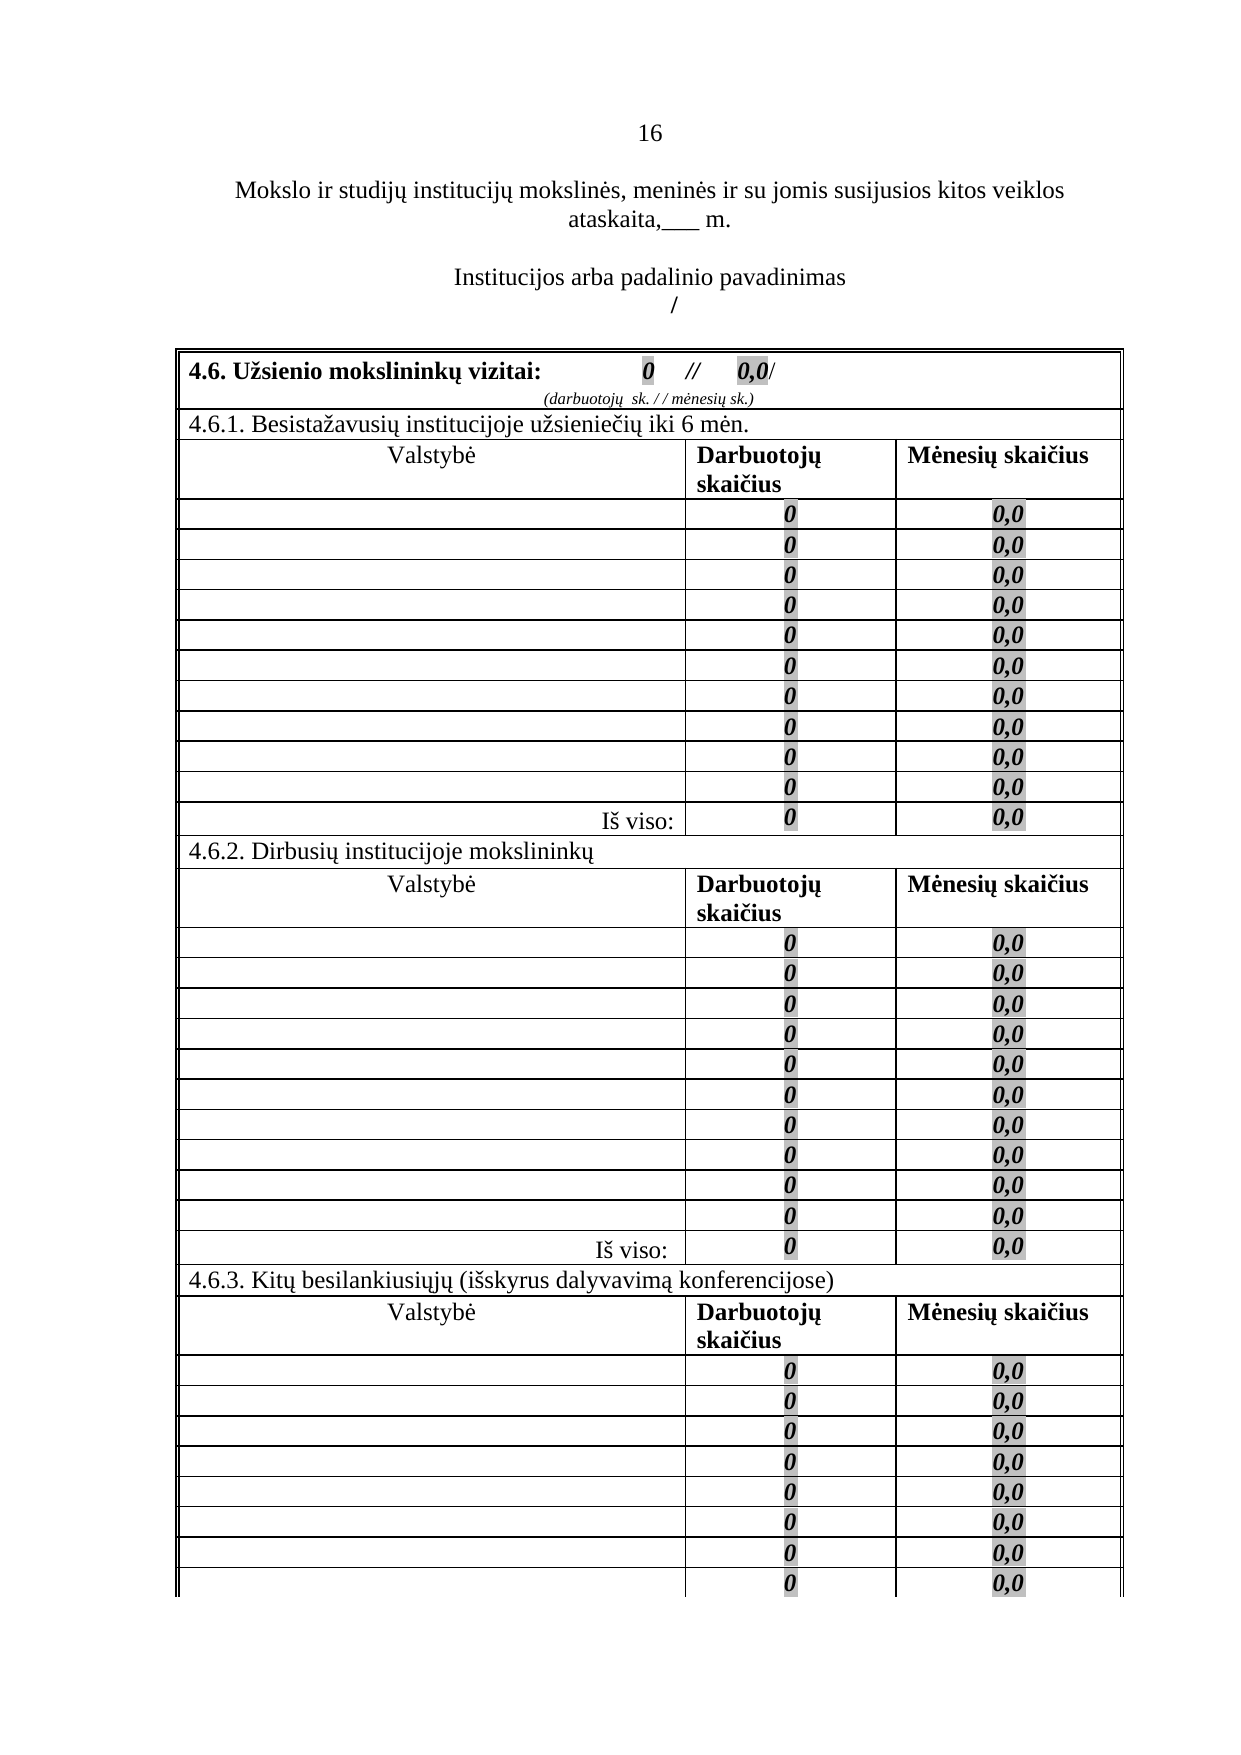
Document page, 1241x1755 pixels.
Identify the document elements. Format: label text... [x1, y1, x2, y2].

table_cell [180, 590, 685, 619]
table_cell 0,0 [897, 989, 1120, 1017]
table_cell 0 [686, 1201, 895, 1230]
table_cell [180, 621, 685, 649]
table_cell [180, 1447, 685, 1476]
table_cell 0,0 [897, 1050, 1120, 1078]
table_header 4.6. Užsienio mokslininkų vizitai: 0 // 0,0/ (darbuotojų sk. / / mėnesių sk.) [180, 353, 1120, 408]
table_cell 0,0 [897, 1538, 1120, 1566]
table_cell [180, 772, 685, 801]
table_cell [180, 1201, 685, 1230]
table_cell 0 [686, 1110, 895, 1139]
table_cell Valstybė [180, 440, 685, 498]
text Institucijos arba padalinio pavadinimas [177, 262, 1122, 291]
table_cell 0 [686, 1140, 895, 1169]
table_cell 4.6.1. Besistažavusių institucijoje užsieniečių iki 6 mėn. [180, 410, 1120, 439]
table_cell 0 [686, 1171, 895, 1199]
table_cell 0 [686, 989, 895, 1017]
table_cell [180, 1019, 685, 1048]
table_cell 0,0 [897, 928, 1120, 957]
table_cell 0,0 [897, 681, 1120, 710]
table_cell [180, 1356, 685, 1384]
table_cell [180, 530, 685, 558]
table_cell 0,0 [897, 1568, 1120, 1597]
table_cell 0,0 [897, 1201, 1120, 1230]
text / [177, 291, 1122, 319]
table_cell 0 [686, 712, 895, 740]
table_cell 0,0 [897, 621, 1120, 649]
table_cell 0,0 [897, 1140, 1120, 1169]
table_cell [180, 1538, 685, 1566]
table_cell 0,0 [897, 1171, 1120, 1199]
table_cell [180, 712, 685, 740]
table_cell [180, 1110, 685, 1139]
table_cell [180, 989, 685, 1017]
table_cell 0,0 [897, 1507, 1120, 1536]
table_cell 0 [686, 681, 895, 710]
table_cell 0 [686, 500, 895, 528]
table_cell 0 [686, 651, 895, 680]
text Mokslo ir studijų institucijų mokslinės, meninės ir su jomis susijusios kitos veiklos ataskaita,___ m. [177, 176, 1122, 233]
table_cell 0 [686, 1447, 895, 1476]
table_cell Darbuotojų skaičius [686, 1297, 895, 1354]
table_cell [180, 1507, 685, 1536]
table_cell Mėnesių skaičius [897, 869, 1120, 927]
table_cell 0,0 [897, 1447, 1120, 1476]
table_cell 0,0 [897, 1080, 1120, 1108]
table_cell [180, 958, 685, 987]
table_cell [180, 560, 685, 589]
table_cell 0,0 [897, 742, 1120, 771]
table_cell [180, 1477, 685, 1506]
table_cell 0 [686, 1477, 895, 1506]
table_cell 0,0 [897, 1477, 1120, 1506]
table_cell [180, 651, 685, 680]
table_cell 0 [686, 772, 895, 801]
table_cell [180, 1568, 685, 1597]
table_cell [180, 1050, 685, 1078]
table_cell 0,0 [897, 958, 1120, 987]
table_cell [180, 681, 685, 710]
table_cell Mėnesių skaičius [897, 440, 1120, 498]
table_cell 0 [686, 1507, 895, 1536]
table_cell [180, 928, 685, 957]
table_cell 0 [686, 1356, 895, 1384]
table_cell 0 [686, 590, 895, 619]
table_cell 4.6.3. Kitų besilankiusiųjų (išskyrus dalyvavimą konferencijose) [180, 1265, 1120, 1295]
table_cell Valstybė [180, 1297, 685, 1354]
table_cell 0 [686, 1417, 895, 1445]
table_cell Darbuotojų skaičius [686, 869, 895, 927]
table_cell 0 [686, 1080, 895, 1108]
table_cell Mėnesių skaičius [897, 1297, 1120, 1354]
table_cell 0 [686, 621, 895, 649]
table_cell 4.6.2. Dirbusių institucijoje mokslininkų [180, 836, 1120, 867]
table_cell 0 [686, 1019, 895, 1048]
table_cell 0,0 [897, 500, 1120, 528]
table_cell 0 [686, 560, 895, 589]
table_cell 0 [686, 1386, 895, 1415]
table_cell [180, 1080, 685, 1108]
table_cell [180, 1140, 685, 1169]
table_cell 0 [686, 742, 895, 771]
table_cell 0,0 [897, 712, 1120, 740]
table_cell 0,0 [897, 560, 1120, 589]
table_cell Valstybė [180, 869, 685, 927]
table_cell 0,0 [897, 1356, 1120, 1384]
table_cell 0,0 [897, 1386, 1120, 1415]
table_cell 0,0 [897, 1417, 1120, 1445]
table_cell 0 [686, 530, 895, 558]
table_cell 0 [686, 1231, 895, 1263]
table_cell 0,0 [897, 530, 1120, 558]
table_cell 0,0 [897, 803, 1120, 835]
table_cell 0 [686, 958, 895, 987]
table_cell 0,0 [897, 772, 1120, 801]
table_cell 0 [686, 1538, 895, 1566]
table_cell 0 [686, 928, 895, 957]
table_cell [180, 742, 685, 771]
table_cell Darbuotojų skaičius [686, 440, 895, 498]
table_cell 0 [686, 1568, 895, 1597]
table_cell [180, 1171, 685, 1199]
table_cell Iš viso: [180, 803, 685, 835]
table_cell [180, 1386, 685, 1415]
table_cell 0 [686, 1050, 895, 1078]
table_cell 0,0 [897, 651, 1120, 680]
table_cell 0,0 [897, 1110, 1120, 1139]
table_cell Iš viso: [180, 1231, 685, 1263]
table_cell 0 [686, 803, 895, 835]
table_cell [180, 1417, 685, 1445]
table_cell 0,0 [897, 1231, 1120, 1263]
table_cell [180, 500, 685, 528]
table_cell 0,0 [897, 590, 1120, 619]
table_cell 0,0 [897, 1019, 1120, 1048]
